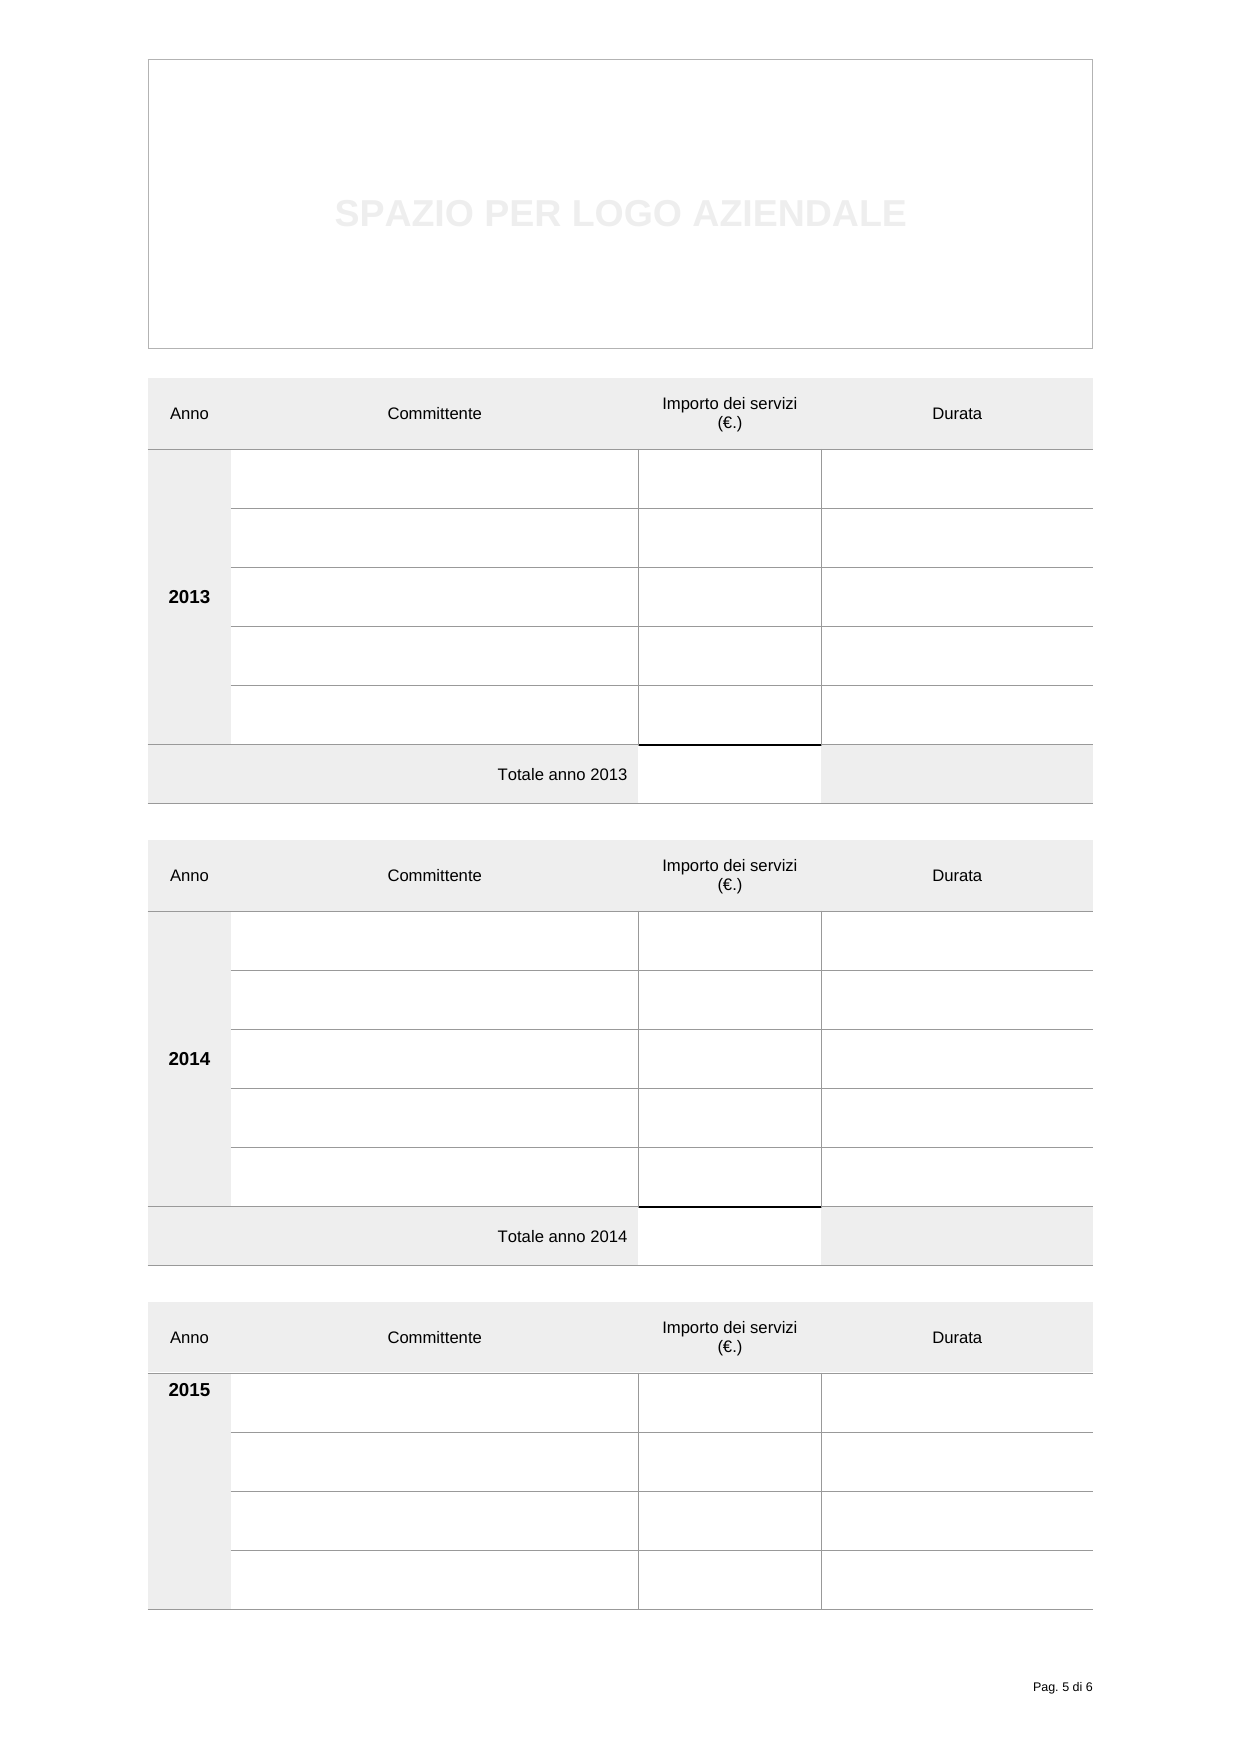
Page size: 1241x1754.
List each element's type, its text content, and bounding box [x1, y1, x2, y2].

table_cell [639, 912, 821, 970]
table_cell [822, 568, 1093, 626]
table_cell 2014 [148, 912, 231, 1206]
table_cell Totale anno 2013 [148, 745, 638, 803]
table_cell [639, 568, 821, 626]
table_cell [822, 509, 1093, 567]
table_cell [822, 686, 1093, 744]
table_cell [822, 1148, 1093, 1206]
table_cell [638, 1208, 821, 1265]
table_cell [822, 912, 1093, 970]
table_cell [822, 1492, 1093, 1550]
table_header Committente [231, 1302, 638, 1372]
table_header Durata [821, 1302, 1093, 1372]
table_cell [822, 1089, 1093, 1147]
table_cell [231, 1148, 638, 1206]
table_header Importo dei servizi (€.) [638, 1302, 821, 1372]
table_cell [231, 686, 638, 744]
table_cell [639, 686, 821, 744]
table_cell [821, 1207, 1093, 1265]
table_cell [639, 1551, 821, 1609]
table_cell [231, 1089, 638, 1147]
table_cell [639, 1492, 821, 1550]
table_header Committente [231, 378, 638, 449]
table_cell [231, 1433, 638, 1491]
table_cell [639, 971, 821, 1029]
table_cell [231, 912, 638, 970]
table_header Importo dei servizi (€.) [638, 378, 821, 449]
table_cell [638, 746, 821, 803]
table_cell [639, 450, 821, 508]
table_cell [822, 627, 1093, 685]
table_cell [822, 1374, 1093, 1432]
table_header Committente [231, 840, 638, 911]
table_header Anno [148, 1302, 231, 1372]
table_cell [231, 1374, 638, 1432]
table_cell [231, 450, 638, 508]
table_header Anno [148, 840, 231, 911]
table_cell [822, 1433, 1093, 1491]
table_cell 2015 [148, 1374, 231, 1609]
table_cell [231, 1551, 638, 1609]
table_cell [639, 1030, 821, 1088]
table_cell Totale anno 2014 [148, 1207, 638, 1265]
table_cell [639, 1148, 821, 1206]
table_cell [639, 1089, 821, 1147]
table_header Durata [821, 378, 1093, 449]
table_cell [231, 971, 638, 1029]
table_header Importo dei servizi (€.) [638, 840, 821, 911]
table_cell [231, 627, 638, 685]
table_cell 2013 [148, 450, 231, 744]
table_header Anno [148, 378, 231, 449]
table_cell [231, 568, 638, 626]
table_cell [639, 509, 821, 567]
table_cell [821, 745, 1093, 803]
table_cell [822, 971, 1093, 1029]
table_cell [822, 1030, 1093, 1088]
table_cell [231, 1492, 638, 1550]
table_cell [639, 627, 821, 685]
table_cell [639, 1374, 821, 1432]
table_cell [231, 509, 638, 567]
table_cell [822, 450, 1093, 508]
table_cell [231, 1030, 638, 1088]
table_header Durata [821, 840, 1093, 911]
table_cell [639, 1433, 821, 1491]
table_cell [822, 1551, 1093, 1609]
